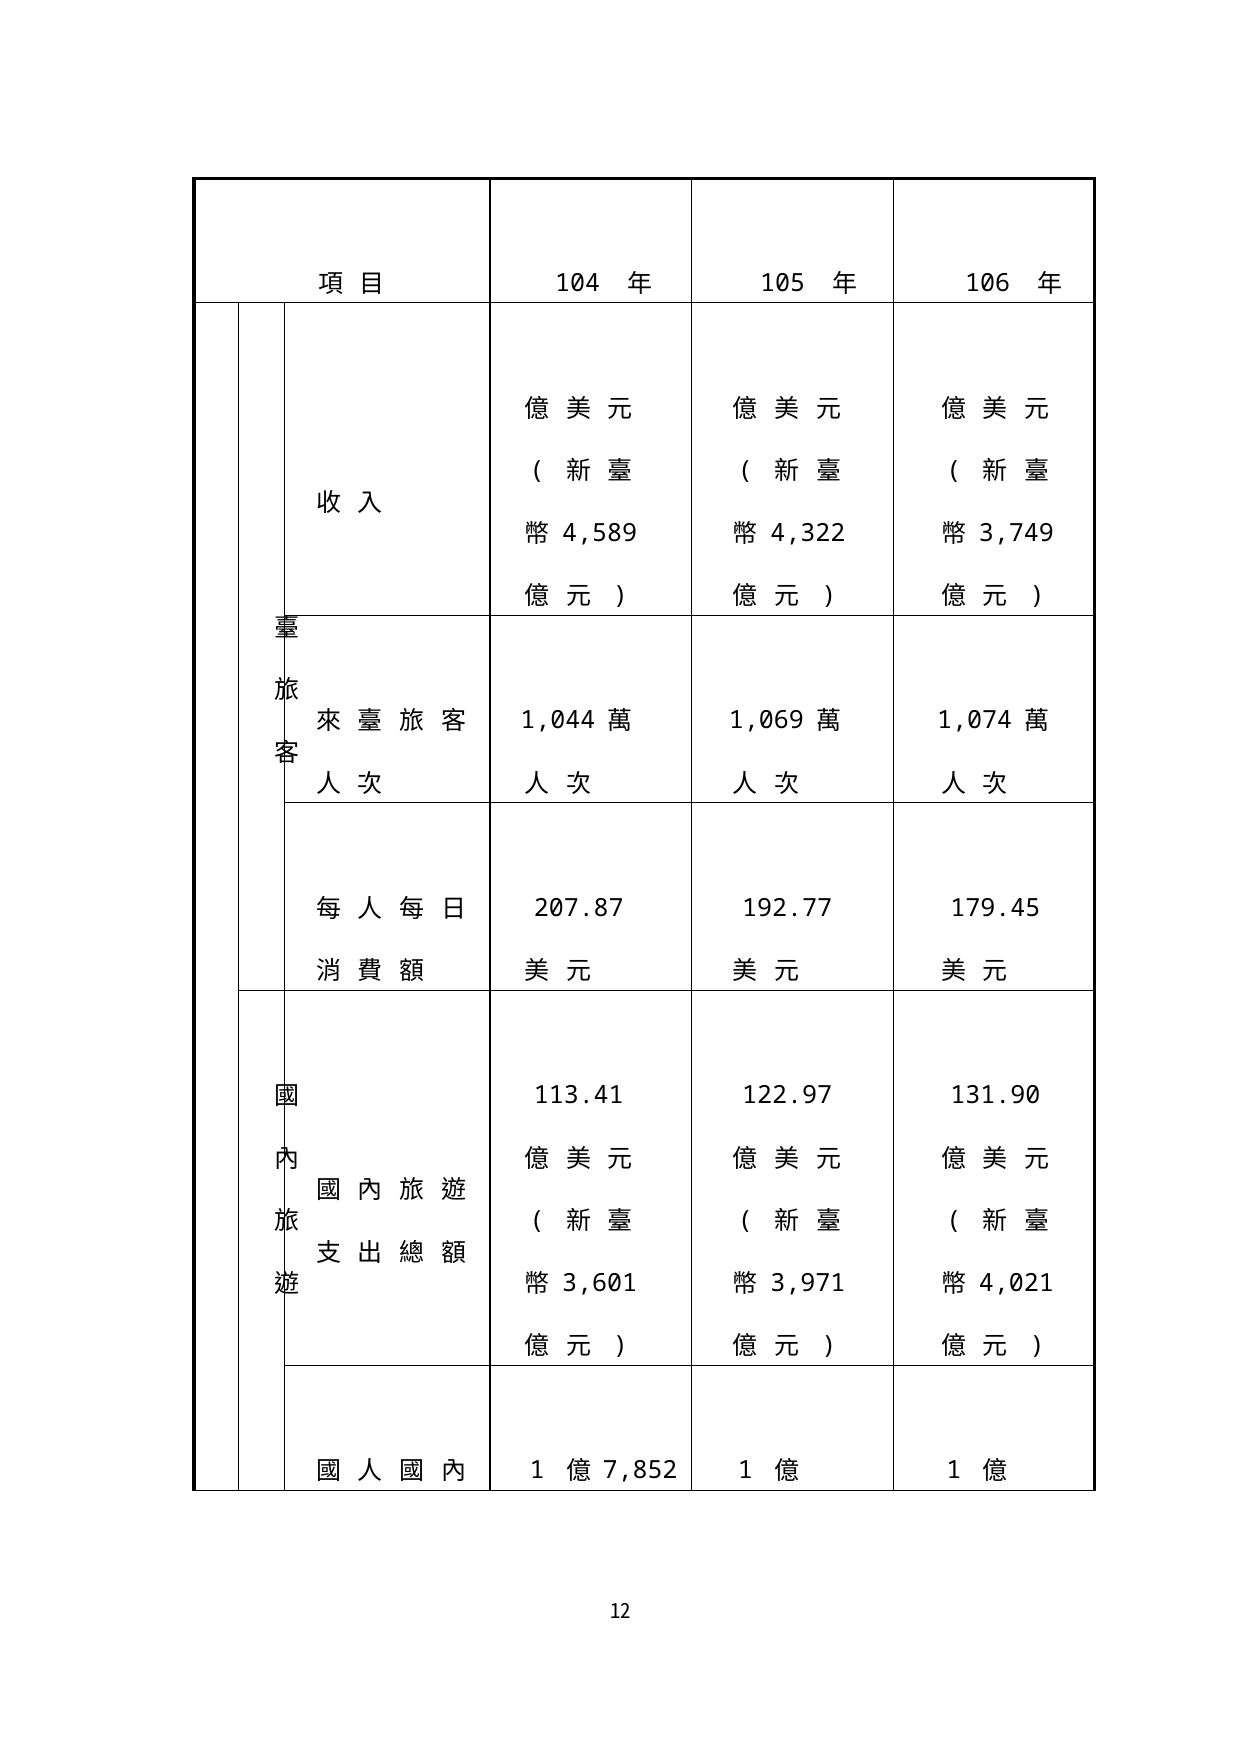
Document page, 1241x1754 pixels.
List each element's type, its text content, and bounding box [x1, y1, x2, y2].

table_cell 1億7,852 [491, 1366, 691, 1490]
table_cell 207.87美元 [491, 803, 691, 990]
table_cell 來臺旅客 [239, 303, 284, 990]
table_cell 179.45美元 [894, 803, 1093, 990]
table_cell 113.41億美元(新臺幣3,601億元) [491, 991, 691, 1365]
table_cell 1億 [692, 1366, 893, 1490]
table_header 105年 [692, 180, 893, 302]
table_cell 每人每日消費額 [285, 803, 489, 990]
table_cell 192.77美元 [692, 803, 893, 990]
table_cell 國內旅遊 [239, 991, 284, 1490]
table_cell 122.97億美元(新臺幣3,971億元) [692, 991, 893, 1365]
table_cell 觀光收入 [196, 303, 238, 1490]
table_cell 億美元(新臺幣4,322億元) [692, 303, 893, 615]
table_cell 1,069萬人次 [692, 616, 893, 802]
table_cell 國內旅遊支出總額 [285, 991, 489, 1365]
table_header 項目 [196, 180, 489, 302]
table_header 104年 [491, 180, 691, 302]
table_cell 1,044萬人次 [491, 616, 691, 802]
table_header 106年 [894, 180, 1093, 302]
table_cell 億美元(新臺幣3,749億元) [894, 303, 1093, 615]
table_cell 億美元(新臺幣4,589億元) [491, 303, 691, 615]
table_cell 1億 [894, 1366, 1093, 1490]
table_cell 1,074萬人次 [894, 616, 1093, 802]
table_cell 來臺旅客人次 [285, 616, 489, 802]
table_cell 國內旅遊 [278, 1086, 284, 1103]
table_cell 131.90億美元(新臺幣4,021億元) [894, 991, 1093, 1365]
table_cell 觀光外匯收入 [285, 303, 489, 615]
table_cell 國人國內 [285, 1366, 489, 1490]
